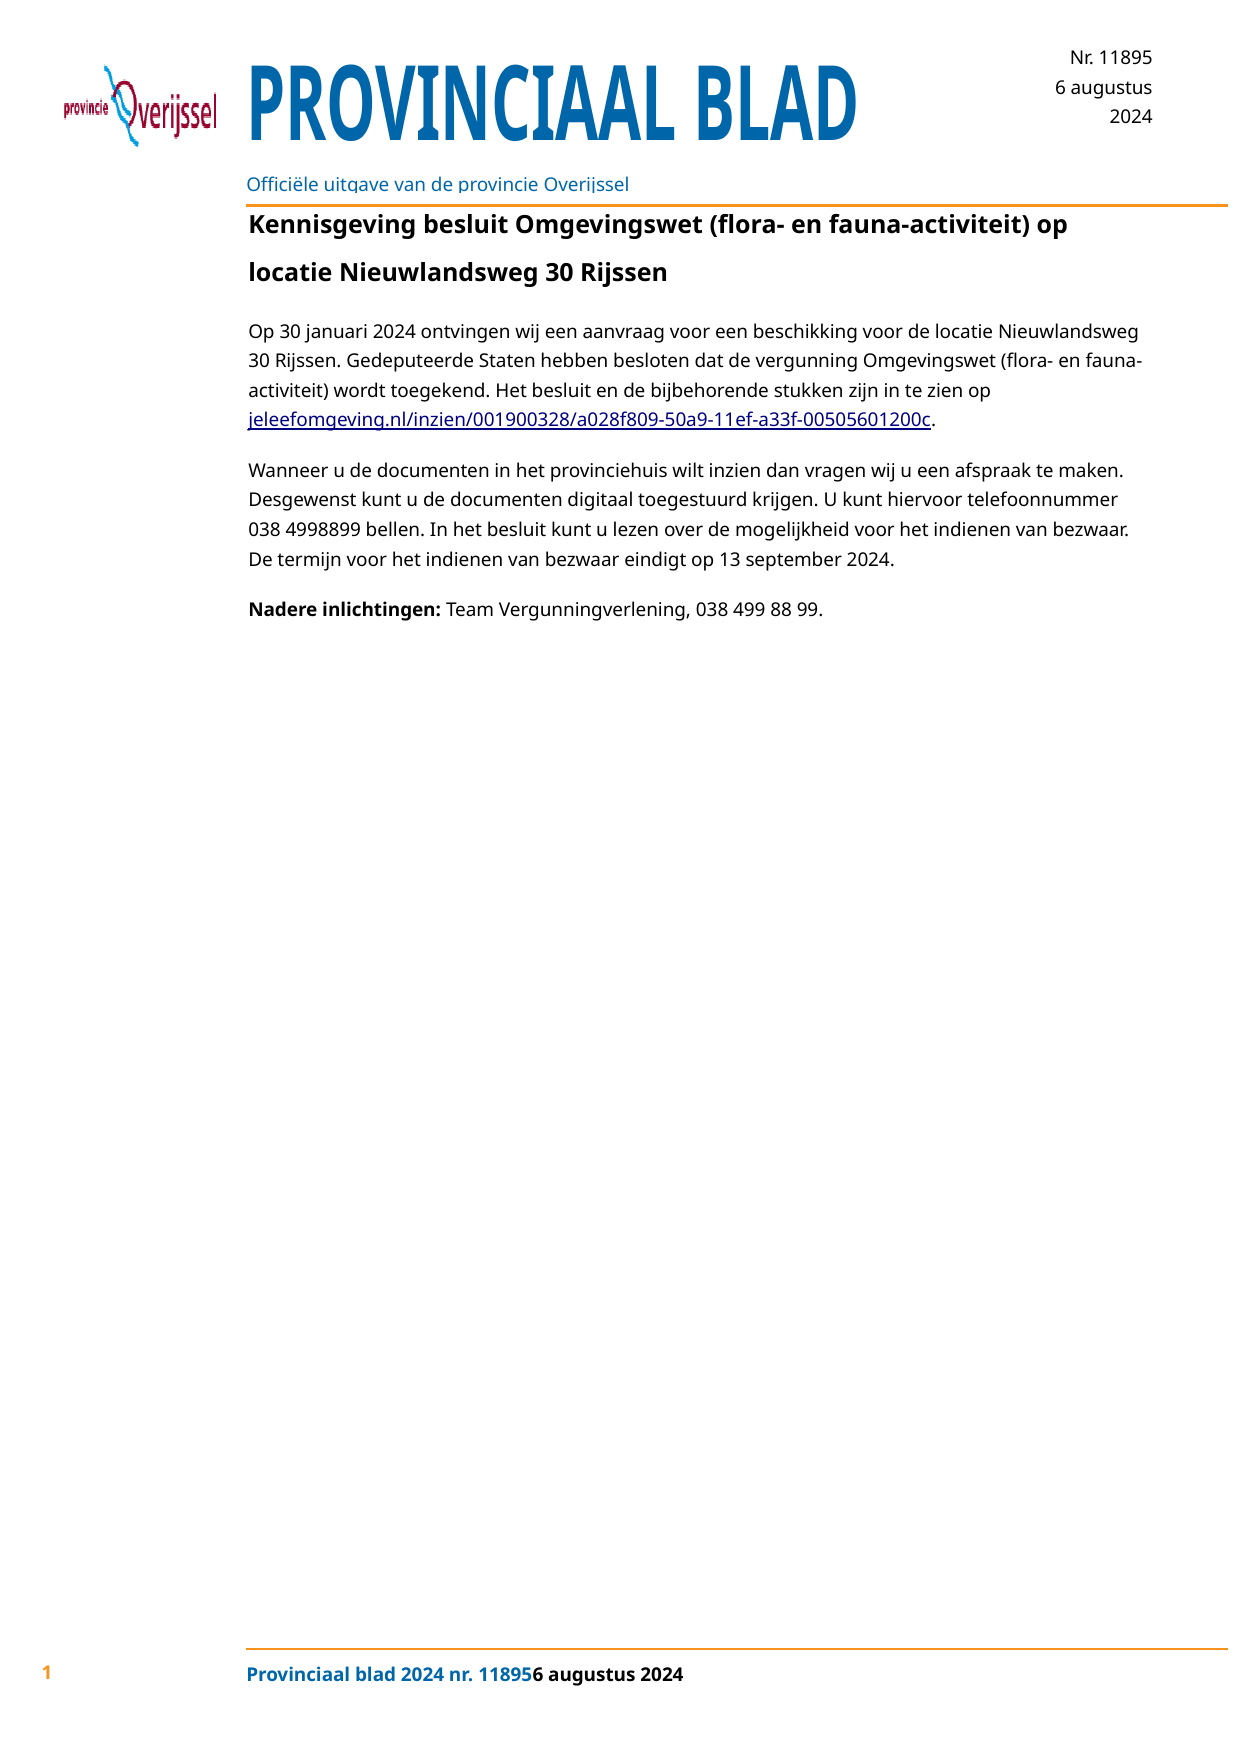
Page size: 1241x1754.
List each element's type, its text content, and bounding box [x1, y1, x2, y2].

text Op 30 januari 2024 ontvingen wij een aanvraag voor een beschikking voor de locatie Nieuwlandsweg 30 Rijssen. Gedeputeerde Staten hebben besloten dat de vergunning Omgevingswet (flora- en fauna-activiteit) wordt toegekend. Het besluit en de bijbehorende stukken zijn in te zien op jeleefomgeving.nl/inzien/001900328/a028f809-50a9-11ef-a33f-00505601200c. [248, 318, 1152, 432]
picture [41, 47, 231, 172]
text Wanneer u de documenten in het provinciehuis wilt inzien dan vragen wij u een afspraak te maken. Desgewenst kunt u de documenten digitaal toegestuurd krijgen. U kunt hiervoor telefoonnummer 038 4998899 bellen. In het besluit kunt u lezen over de mogelijkheid voor het indienen van bezwaar. De termijn voor het indienen van bezwaar eindigt op 13 september 2024. [248, 457, 1152, 572]
text Nadere inlichtingen: Team Vergunningverlening, 038 499 88 99. [248, 596, 1152, 622]
text Kennisgeving besluit Omgevingswet (flora- en fauna-activiteit) op locatie Nieuwlandsweg 30 Rijssen [248, 207, 1152, 288]
